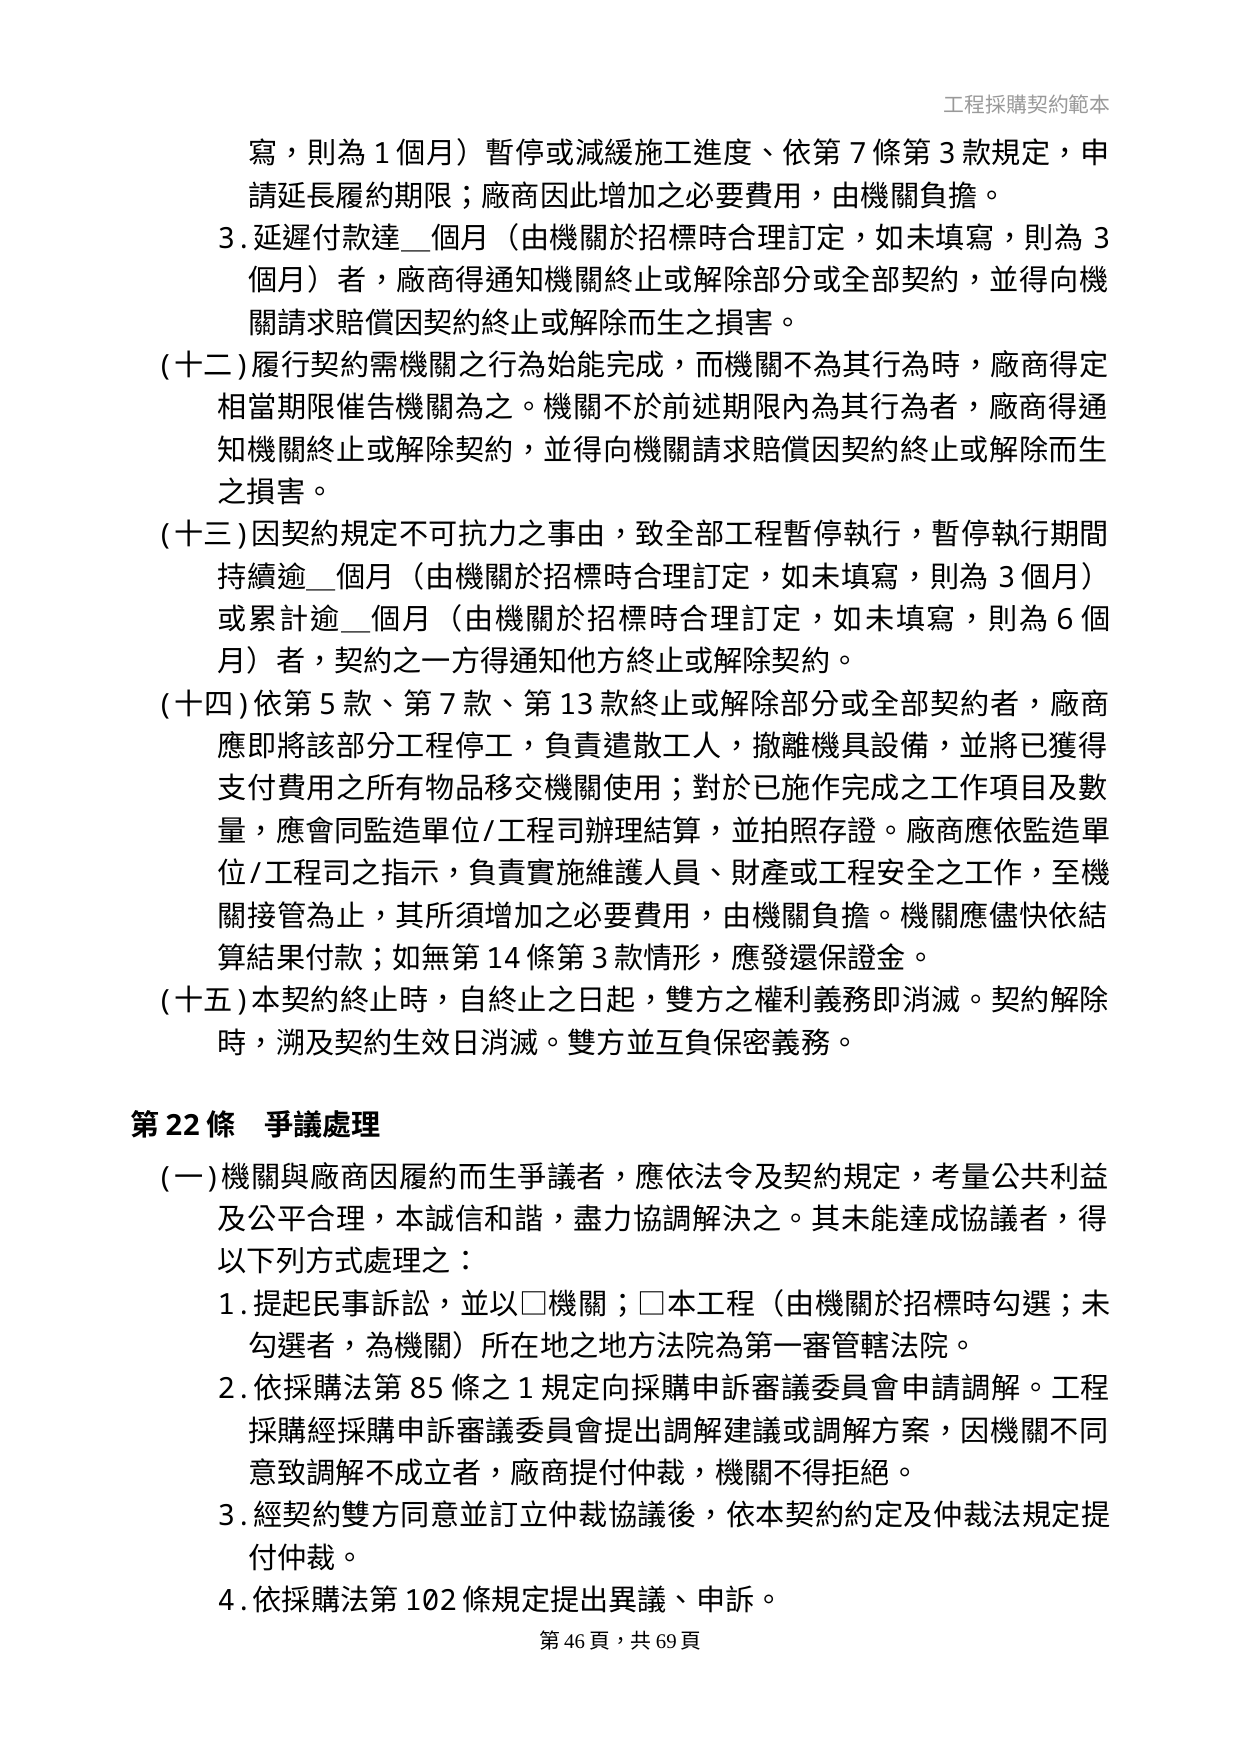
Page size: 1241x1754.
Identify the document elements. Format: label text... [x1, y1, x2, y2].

text 2.依採購法第85條之1規定向採購申訴審議委員會申請調解。工程採購經採購申訴審議委員會提出調解建議或調解方案，因機關不同意致調解不成立者，廠商提付仲裁，機關不得拒絕。 [217, 1365, 1110, 1492]
text 3.延遲付款達＿個月（由機關於招標時合理訂定，如未填寫，則為3個月）者，廠商得通知機關終止或解除部分或全部契約，並得向機關請求賠償因契約終止或解除而生之損害。 [217, 214, 1110, 342]
text 寫，則為1個月）暫停或減緩施工進度、依第7條第3款規定，申請延長履約期限；廠商因此增加之必要費用，由機關負擔。 [217, 130, 1110, 214]
text (十三)因契約規定不可抗力之事由，致全部工程暫停執行，暫停執行期間持續逾＿個月（由機關於招標時合理訂定，如未填寫，則為3個月）或累計逾＿個月（由機關於招標時合理訂定，如未填寫，則為6個月）者，契約之一方得通知他方終止或解除契約。 [156, 511, 1110, 680]
text 3.經契約雙方同意並訂立仲裁協議後，依本契約約定及仲裁法規定提付仲裁。 [217, 1492, 1110, 1577]
text (十五)本契約終止時，自終止之日起，雙方之權利義務即消滅。契約解除時，溯及契約生效日消滅。雙方並互負保密義務。 [156, 977, 1110, 1061]
text 第22條 爭議處理 [130, 1101, 1110, 1143]
text 1.提起民事訴訟，並以□機關；□本工程（由機關於招標時勾選；未勾選者，為機關）所在地之地方法院為第一審管轄法院。 [217, 1280, 1110, 1365]
text (十四)依第5款、第7款、第13款終止或解除部分或全部契約者，廠商應即將該部分工程停工，負責遣散工人，撤離機具設備，並將已獲得支付費用之所有物品移交機關使用；對於已施作完成之工作項目及數量，應會同監造單位/工程司辦理結算，並拍照存證。廠商應依監造單位/工程司之指示，負責實施維護人員、財產或工程安全之工作，至機關接管為止，其所須增加之必要費用，由機關負擔。機關應儘快依結算結果付款；如無第14條第3款情形，應發還保證金。 [156, 680, 1110, 977]
text (十二)履行契約需機關之行為始能完成，而機關不為其行為時，廠商得定相當期限催告機關為之。機關不於前述期限內為其行為者，廠商得通知機關終止或解除契約，並得向機關請求賠償因契約終止或解除而生之損害。 [156, 342, 1110, 511]
text 4.依採購法第102條規定提出異議、申訴。 [217, 1577, 1110, 1619]
text (一)機關與廠商因履約而生爭議者，應依法令及契約規定，考量公共利益及公平合理，本誠信和諧，盡力協調解決之。其未能達成協議者，得以下列方式處理之： [156, 1153, 1110, 1280]
